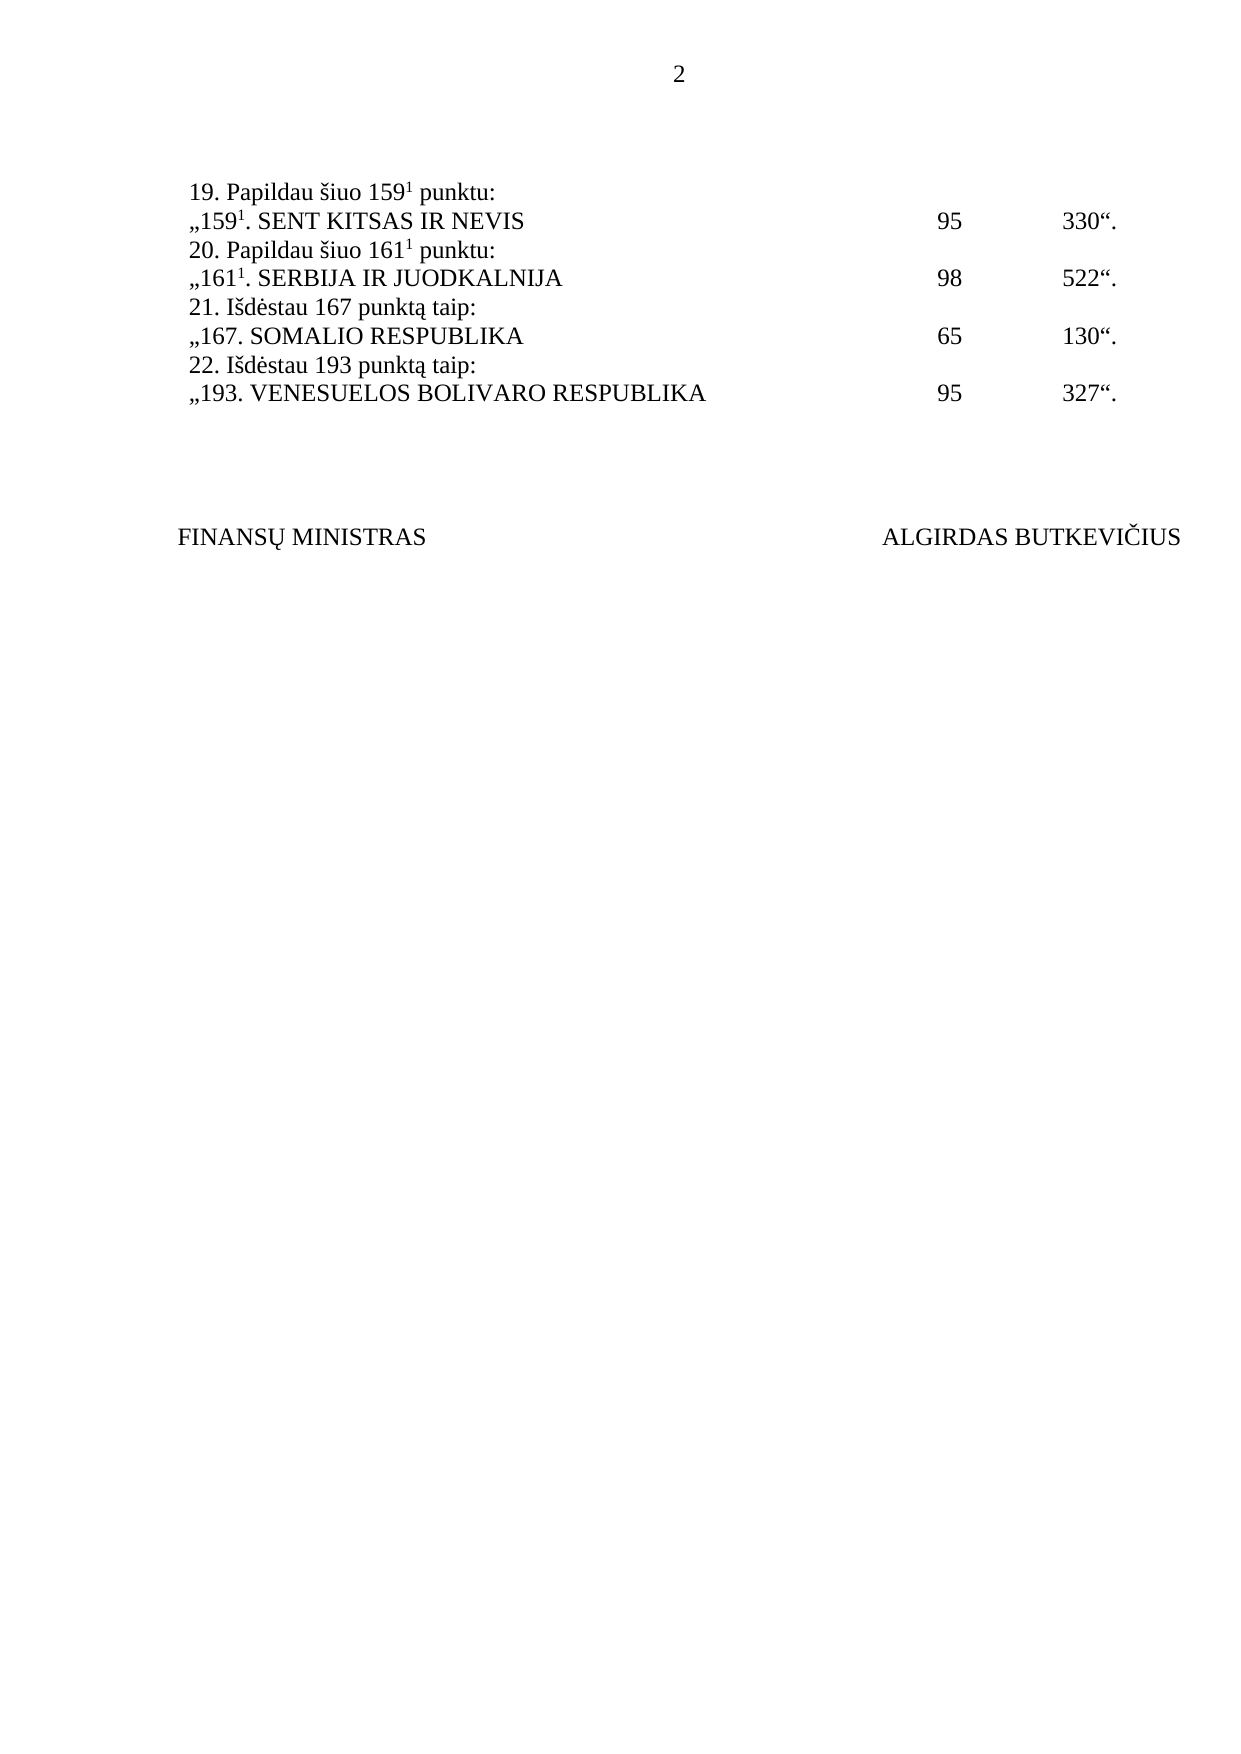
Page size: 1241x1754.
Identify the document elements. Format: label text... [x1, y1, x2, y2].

table_cell 95 [926, 206, 1051, 235]
table_cell 98 [926, 264, 1051, 292]
table_cell [926, 292, 1051, 321]
table_cell [1051, 350, 1204, 378]
table_cell 22. Išdėstau 193 punktą taip: [177, 350, 926, 378]
table_cell „167. SOMALIO RESPUBLIKA [177, 321, 926, 350]
table_cell 330“. [1051, 206, 1204, 235]
table_cell 19. Papildau šiuo 1591 punktu: [177, 177, 926, 206]
table_cell 20. Papildau šiuo 1611 punktu: [177, 235, 926, 263]
table_cell 327“. [1051, 379, 1204, 407]
table_cell 65 [926, 321, 1051, 350]
text FINANSŲ MINISTRAS ALGIRDAS BUTKEVIČIUS [177, 522, 1181, 551]
table_cell „193. VENESUELOS BOLIVARO RESPUBLIKA [177, 379, 926, 407]
table_cell 95 [926, 379, 1051, 407]
table_cell [1051, 292, 1204, 321]
table_cell [926, 350, 1051, 378]
table_cell 522“. [1051, 264, 1204, 292]
table_cell [1051, 235, 1204, 263]
table_cell [926, 177, 1051, 206]
table_cell „1591. SENT KITSAS IR NEVIS [177, 206, 926, 235]
table_cell 21. Išdėstau 167 punktą taip: [177, 292, 926, 321]
table_cell „1611. SERBIJA IR JUODKALNIJA [177, 264, 926, 292]
table_cell [926, 235, 1051, 263]
table_cell 130“. [1051, 321, 1204, 350]
table_cell [1051, 177, 1204, 206]
